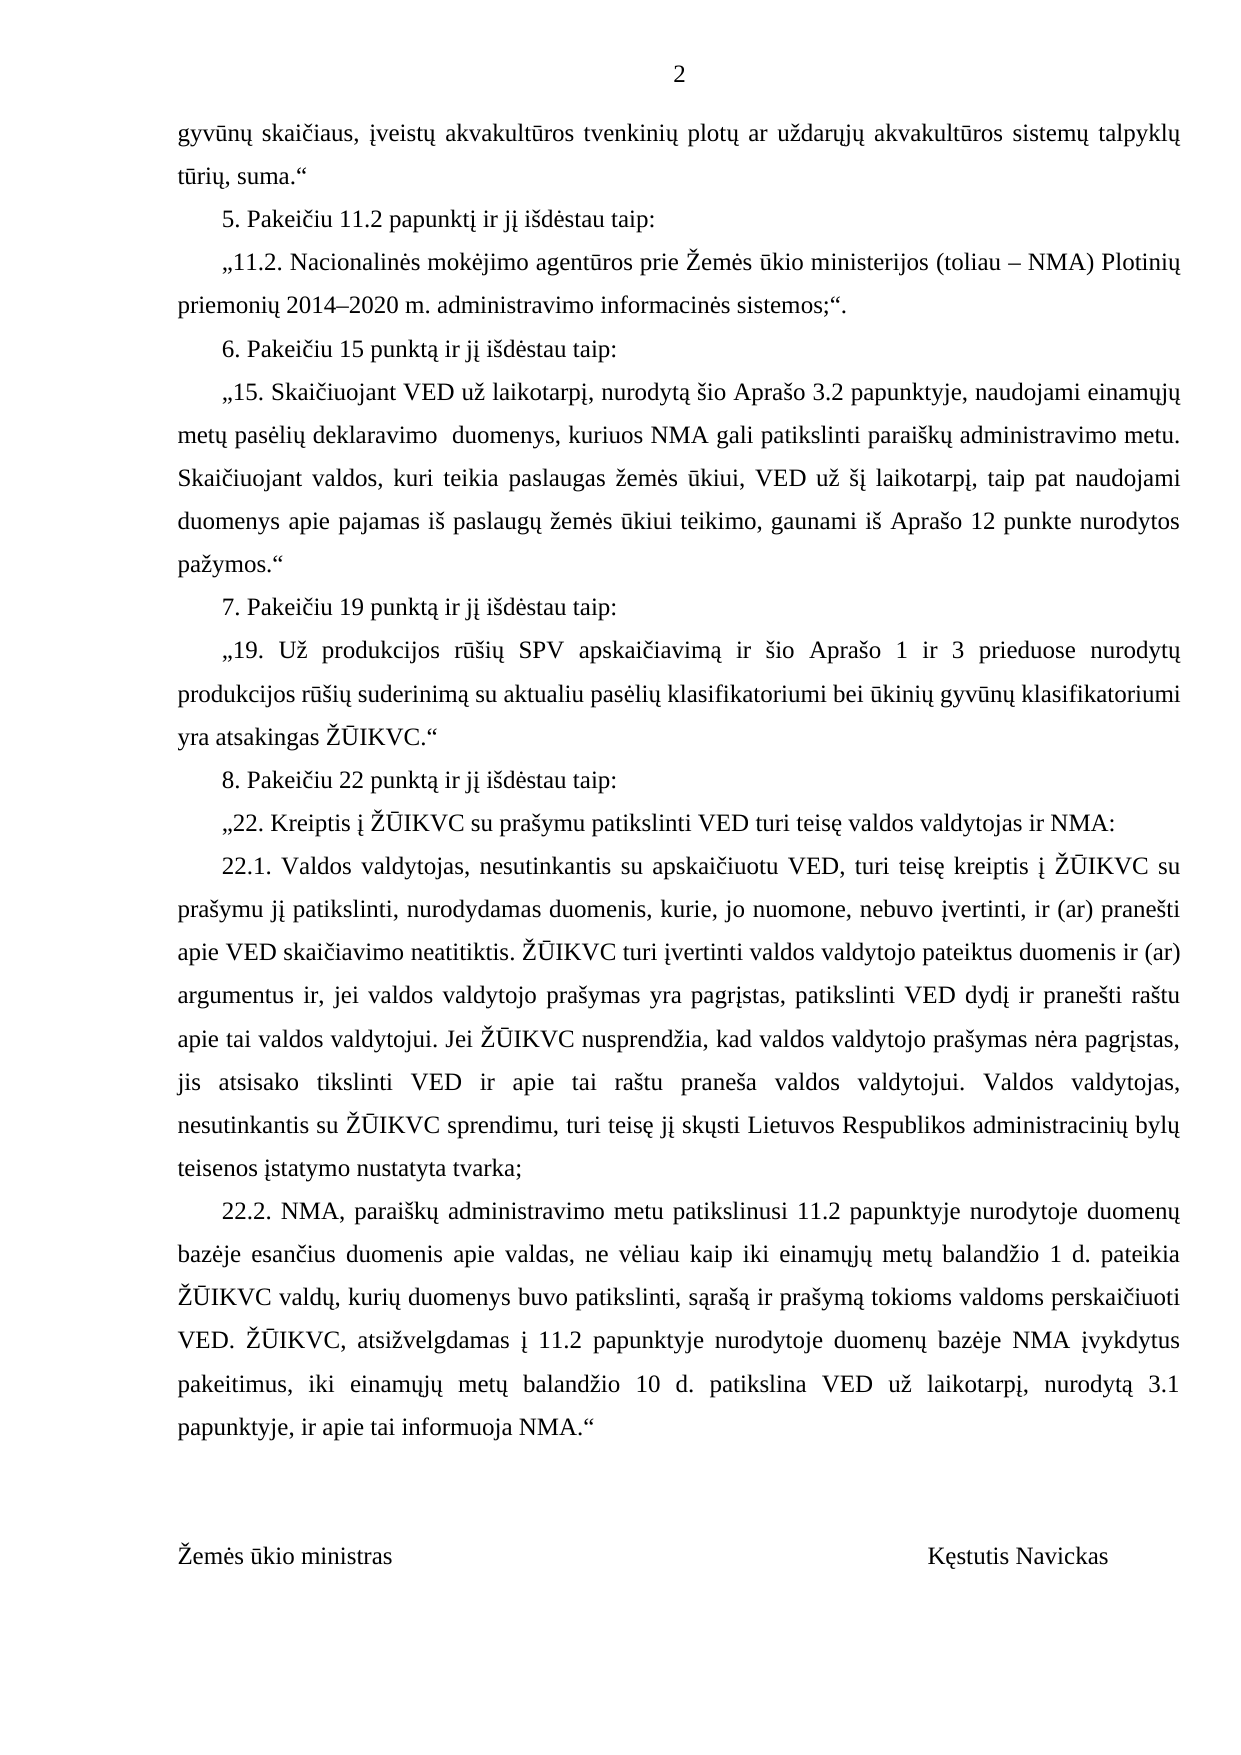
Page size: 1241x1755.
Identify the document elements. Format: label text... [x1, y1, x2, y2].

text gyvūnų skaičiaus, įveistų akvakultūros tvenkinių plotų ar uždarųjų akvakultūros sistemų talpyklų tūrių, suma.“ [177, 118, 1181, 190]
text 5. Pakeičiu 11.2 papunktį ir jį išdėstau taip: [177, 204, 1181, 233]
text 22.1. Valdos valdytojas, nesutinkantis su apskaičiuotu VED, turi teisę kreiptis į ŽŪIKVC su prašymu jį patikslinti, nurodydamas duomenis, kurie, jo nuomone, nebuvo įvertinti, ir (ar) pranešti apie VED skaičiavimo neatitiktis. ŽŪIKVC turi įvertinti valdos valdytojo pateiktus duomenis ir (ar) argumentus ir, jei valdos valdytojo prašymas yra pagrįstas, patikslinti VED dydį ir pranešti raštu apie tai valdos valdytojui. Jei ŽŪIKVC nusprendžia, kad valdos valdytojo prašymas nėra pagrįstas, jis atsisako tikslinti VED ir apie tai raštu praneša valdos valdytojui. Valdos valdytojas, nesutinkantis su ŽŪIKVC sprendimu, turi teisę jį skųsti Lietuvos Respublikos administracinių bylų teisenos įstatymo nustatyta tvarka; [177, 851, 1181, 1182]
text 22.2. NMA, paraiškų administravimo metu patikslinusi 11.2 papunktyje nurodytoje duomenų bazėje esančius duomenis apie valdas, ne vėliau kaip iki einamųjų metų balandžio 1 d. pateikia ŽŪIKVC valdų, kurių duomenys buvo patikslinti, sąrašą ir prašymą tokioms valdoms perskaičiuoti VED. ŽŪIKVC, atsižvelgdamas į 11.2 papunktyje nurodytoje duomenų bazėje NMA įvykdytus pakeitimus, iki einamųjų metų balandžio 10 d. patikslina VED už laikotarpį, nurodytą 3.1 papunktyje, ir apie tai informuoja NMA.“ [177, 1196, 1181, 1441]
text 6. Pakeičiu 15 punktą ir jį išdėstau taip: [177, 334, 1181, 362]
text 7. Pakeičiu 19 punktą ir jį išdėstau taip: [177, 592, 1181, 621]
text „19. Už produkcijos rūšių SPV apskaičiavimą ir šio Aprašo 1 ir 3 prieduose nurodytų produkcijos rūšių suderinimą su aktualiu pasėlių klasifikatoriumi bei ūkinių gyvūnų klasifikatoriumi yra atsakingas ŽŪIKVC.“ [177, 636, 1181, 751]
text Žemės ūkio ministras Kęstutis Navickas [177, 1541, 1181, 1570]
text „22. Kreiptis į ŽŪIKVC su prašymu patikslinti VED turi teisę valdos valdytojas ir NMA: [177, 808, 1181, 837]
text „11.2. Nacionalinės mokėjimo agentūros prie Žemės ūkio ministerijos (toliau – NMA) Plotinių priemonių 2014–2020 m. administravimo informacinės sistemos;“. [177, 247, 1181, 319]
text „15. Skaičiuojant VED už laikotarpį, nurodytą šio Aprašo 3.2 papunktyje, naudojami einamųjų metų pasėlių deklaravimo duomenys, kuriuos NMA gali patikslinti paraiškų administravimo metu. Skaičiuojant valdos, kuri teikia paslaugas žemės ūkiui, VED už šį laikotarpį, taip pat naudojami duomenys apie pajamas iš paslaugų žemės ūkiui teikimo, gaunami iš Aprašo 12 punkte nurodytos pažymos.“ [177, 377, 1181, 578]
text 8. Pakeičiu 22 punktą ir jį išdėstau taip: [177, 765, 1181, 794]
